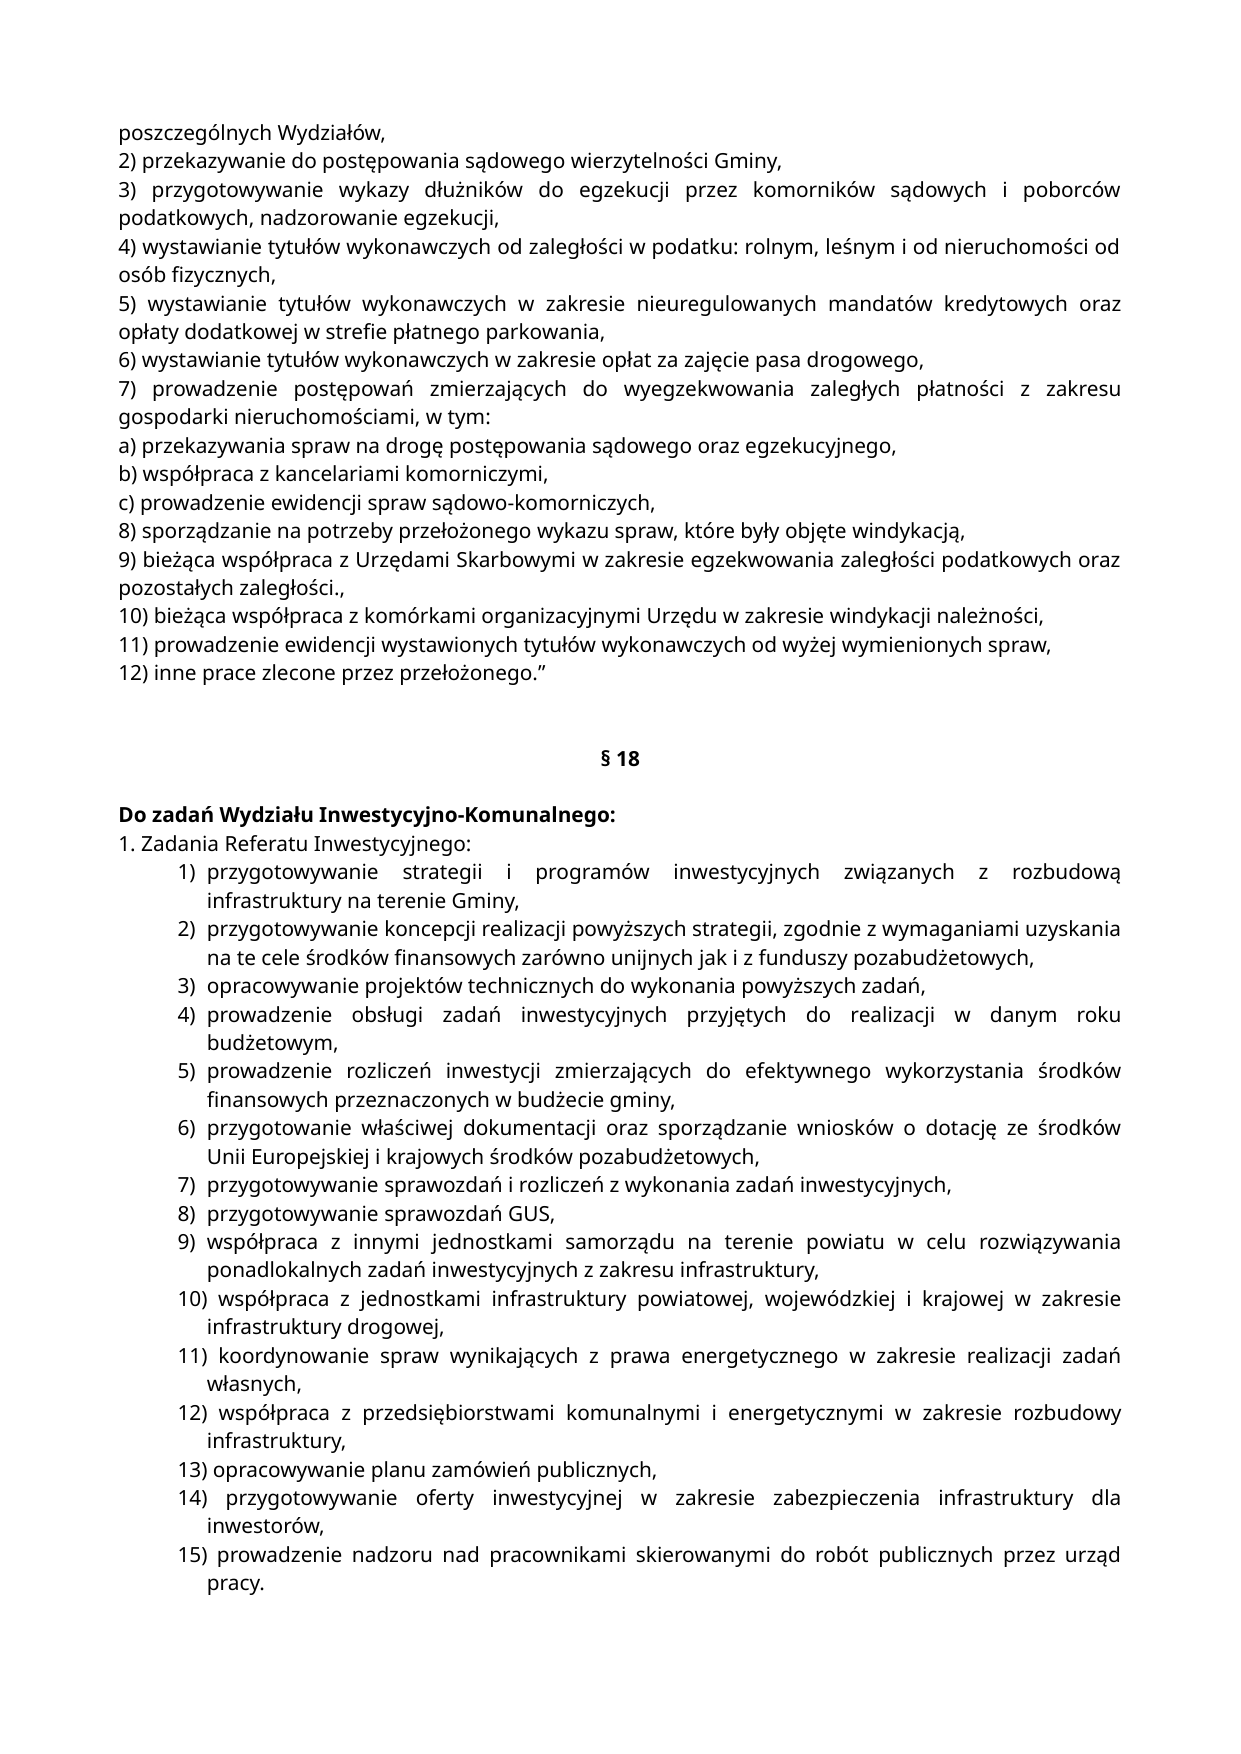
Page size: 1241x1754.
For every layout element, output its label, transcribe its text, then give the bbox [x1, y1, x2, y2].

text 12) inne prace zlecone przez przełożonego.” [118, 658, 1122, 687]
text a) przekazywania spraw na drogę postępowania sądowego oraz egzekucyjnego, [118, 431, 1122, 459]
text b) współpraca z kancelariami komorniczymi, [118, 459, 1122, 488]
text 3) przygotowywanie wykazy dłużników do egzekucji przez komorników sądowych i poborców podatkowych, nadzorowanie egzekucji, [118, 175, 1122, 232]
list współpraca z jednostkami infrastruktury powiatowej, wojewódzkiej i krajowej w zakresie infrastruktury drogowej, [177, 1284, 1122, 1341]
list współpraca z innymi jednostkami samorządu na terenie powiatu w celu rozwiązywania ponadlokalnych zadań inwestycyjnych z zakresu infrastruktury, [177, 1227, 1122, 1284]
text 10) bieżąca współpraca z komórkami organizacyjnymi Urzędu w zakresie windykacji należności, [118, 602, 1122, 630]
list opracowywanie projektów technicznych do wykonania powyższych zadań, [177, 971, 1122, 1000]
list przygotowywanie strategii i programów inwestycyjnych związanych z rozbudową infrastruktury na terenie Gminy, [177, 857, 1122, 914]
list opracowywanie planu zamówień publicznych, [177, 1455, 1122, 1483]
list przygotowanie właściwej dokumentacji oraz sporządzanie wniosków o dotację ze środków Unii Europejskiej i krajowych środków pozabudżetowych, [177, 1113, 1122, 1170]
list przygotowywanie sprawozdań GUS, [177, 1199, 1122, 1227]
text 6) wystawianie tytułów wykonawczych w zakresie opłat za zajęcie pasa drogowego, [118, 346, 1122, 374]
text c) prowadzenie ewidencji spraw sądowo-komorniczych, [118, 488, 1122, 516]
list prowadzenie rozliczeń inwestycji zmierzających do efektywnego wykorzystania środków finansowych przeznaczonych w budżecie gminy, [177, 1057, 1122, 1113]
list prowadzenie nadzoru nad pracownikami skierowanymi do robót publicznych przez urząd pracy. [177, 1540, 1122, 1597]
list przygotowywanie koncepcji realizacji powyższych strategii, zgodnie z wymaganiami uzyskania na te cele środków finansowych zarówno unijnych jak i z funduszy pozabudżetowych, [177, 914, 1122, 971]
list przygotowywanie oferty inwestycyjnej w zakresie zabezpieczenia infrastruktury dla inwestorów, [177, 1483, 1122, 1540]
text 7) prowadzenie postępowań zmierzających do wyegzekwowania zaległych płatności z zakresu gospodarki nieruchomościami, w tym: [118, 374, 1122, 431]
list prowadzenie obsługi zadań inwestycyjnych przyjętych do realizacji w danym roku budżetowym, [177, 1000, 1122, 1057]
text 4) wystawianie tytułów wykonawczych od zaległości w podatku: rolnym, leśnym i od nieruchomości od osób fizycznych, [118, 232, 1122, 289]
text 11) prowadzenie ewidencji wystawionych tytułów wykonawczych od wyżej wymienionych spraw, [118, 630, 1122, 658]
text 1. Zadania Referatu Inwestycyjnego: [118, 829, 1122, 857]
text 2) przekazywanie do postępowania sądowego wierzytelności Gminy, [118, 147, 1122, 175]
list współpraca z przedsiębiorstwami komunalnymi i energetycznymi w zakresie rozbudowy infrastruktury, [177, 1398, 1122, 1455]
text Do zadań Wydziału Inwestycyjno-Komunalnego: [118, 801, 1122, 829]
text 5) wystawianie tytułów wykonawczych w zakresie nieuregulowanych mandatów kredytowych oraz opłaty dodatkowej w strefie płatnego parkowania, [118, 289, 1122, 346]
text § 18 [118, 744, 1122, 772]
text 8) sporządzanie na potrzeby przełożonego wykazu spraw, które były objęte windykacją, [118, 516, 1122, 545]
list koordynowanie spraw wynikających z prawa energetycznego w zakresie realizacji zadań własnych, [177, 1341, 1122, 1398]
list przygotowywanie sprawozdań i rozliczeń z wykonania zadań inwestycyjnych, [177, 1170, 1122, 1199]
text poszczególnych Wydziałów, [118, 118, 1122, 147]
text 9) bieżąca współpraca z Urzędami Skarbowymi w zakresie egzekwowania zaległości podatkowych oraz pozostałych zaległości., [118, 545, 1122, 602]
